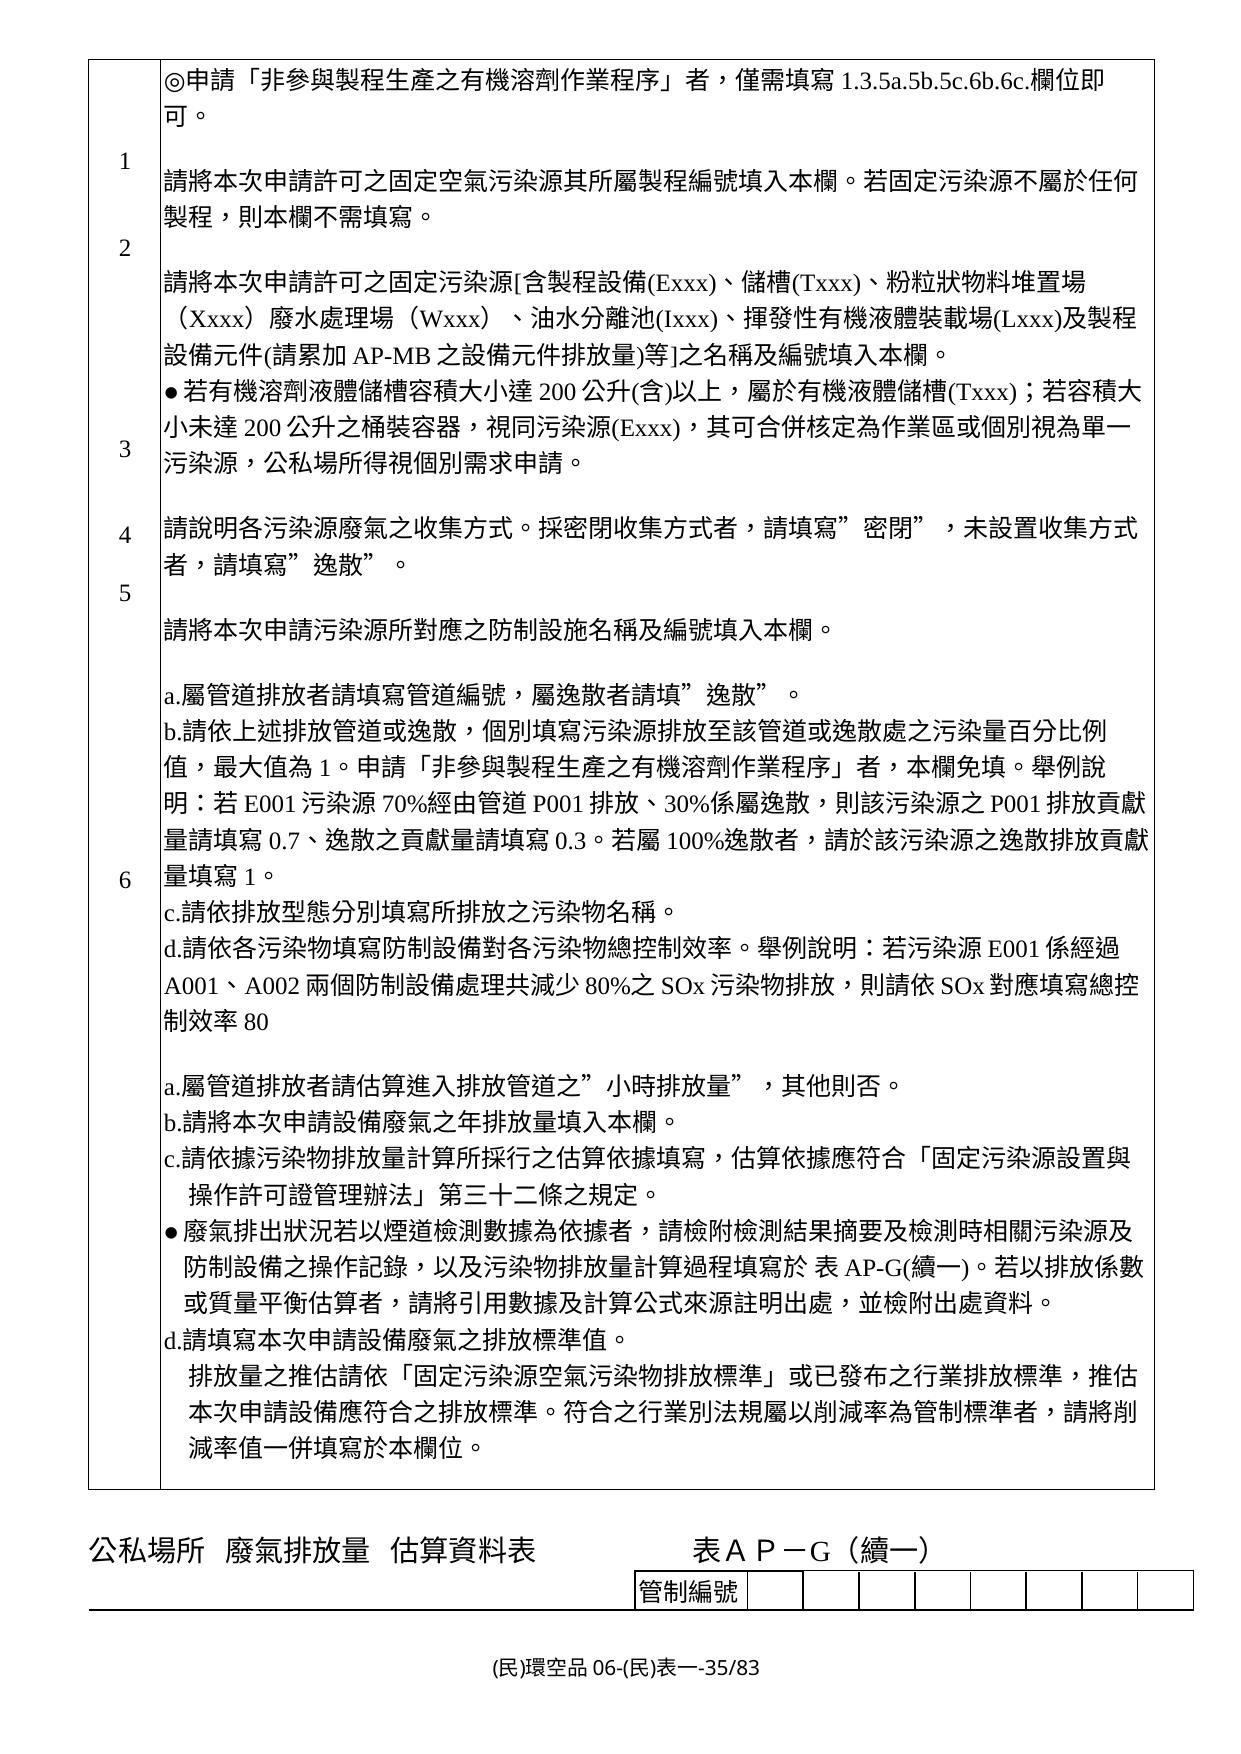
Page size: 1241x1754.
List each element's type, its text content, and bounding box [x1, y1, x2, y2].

table_header 管制編號 [636, 1572, 747, 1609]
table_header [971, 1571, 1026, 1609]
table_header [748, 1572, 802, 1609]
text 公私場所 廢氣排放量 估算資料表 表ＡＰ－G（續一） [89, 1528, 1163, 1570]
table_header [89, 1570, 634, 1609]
table_cell ◎申請「非參與製程生產之有機溶劑作業程序」者，僅需填寫1.3.5a.5b.5c.6b.6c.欄位即可。 請將本次申請許可之固定空氣污染源其所屬製程編號填入本欄。若固定污染源不屬於任何製程，則本欄不需填寫。 請將本次申請許可之固定污染源[含製程設備(Exxx)、儲槽(Txxx)、粉粒狀物料堆置場（Xxxx）廢水處理場（Wxxx）、油水分離池(Ixxx)、揮發性有機液體裝載場(Lxxx)及製程設備元件(請累加AP-MB之設備元件排放量)等]之名稱及編號填入本欄。 若有機溶劑液體儲槽容積大小達200公升(含)以上，屬於有機液體儲槽(Txxx)；若容積大小未達200公升之桶裝容器，視同污染源(Exxx)，其可合併核定為作業區或個別視為單一污染源，公私場所得視個別需求申請。 請說明各污染源廢氣之收集方式。採密閉收集方式者，請填寫”密閉”，未設置收集方式者，請填寫”逸散”。 請將本次申請污染源所對應之防制設施名稱及編號填入本欄。 a.屬管道排放者請填寫管道編號，屬逸散者請填”逸散”。 b.請依上述排放管道或逸散，個別填寫污染源排放至該管道或逸散處之污染量百分比例值，最大值為1。申請「非參與製程生產之有機溶劑作業程序」者，本欄免填。舉例說明：若E001污染源70%經由管道P001排放、30%係屬逸散，則該污染源之P001排放貢獻量請填寫0.7、逸散之貢獻量請填寫0.3。若屬100%逸散者，請於該污染源之逸散排放貢獻量填寫1。 c.請依排放型態分別填寫所排放之污染物名稱。 d.請依各污染物填寫防制設備對各污染物總控制效率。舉例說明：若污染源E001係經過A001、A002兩個防制設備處理共減少80%之SOx污染物排放，則請依SOx對應填寫總控制效率80 a.屬管道排放者請估算進入排放管道之”小時排放量”，其他則否。 b.請將本次申請設備廢氣之年排放量填入本欄。 c.請依據污染物排放量計算所採行之估算依據填寫，估算依據應符合「固定污染源設置與操作許可證管理辦法」第三十二條之規定。 廢氣排出狀況若以煙道檢測數據為依據者，請檢附檢測結果摘要及檢測時相關污染源及防制設備之操作記錄，以及污染物排放量計算過程填寫於 表AP-G(續一)。若以排放係數或質量平衡估算者，請將引用數據及計算公式來源註明出處，並檢附出處資料。 d.請填寫本次申請設備廢氣之排放標準值。 排放量之推估請依「固定污染源空氣污染物排放標準」或已發布之行業排放標準，推估本次申請設備應符合之排放標準。符合之行業別法規屬以削減率為管制標準者，請將削減率值一併填寫於本欄位。 [161, 60, 1154, 1489]
table_header [1027, 1571, 1082, 1609]
table_cell 1 2 3 4 5 6 [89, 60, 160, 1489]
table_header [1138, 1571, 1193, 1609]
table_header [804, 1571, 859, 1609]
table_header [860, 1571, 915, 1609]
table_header [1083, 1571, 1137, 1609]
table_header [916, 1571, 970, 1609]
